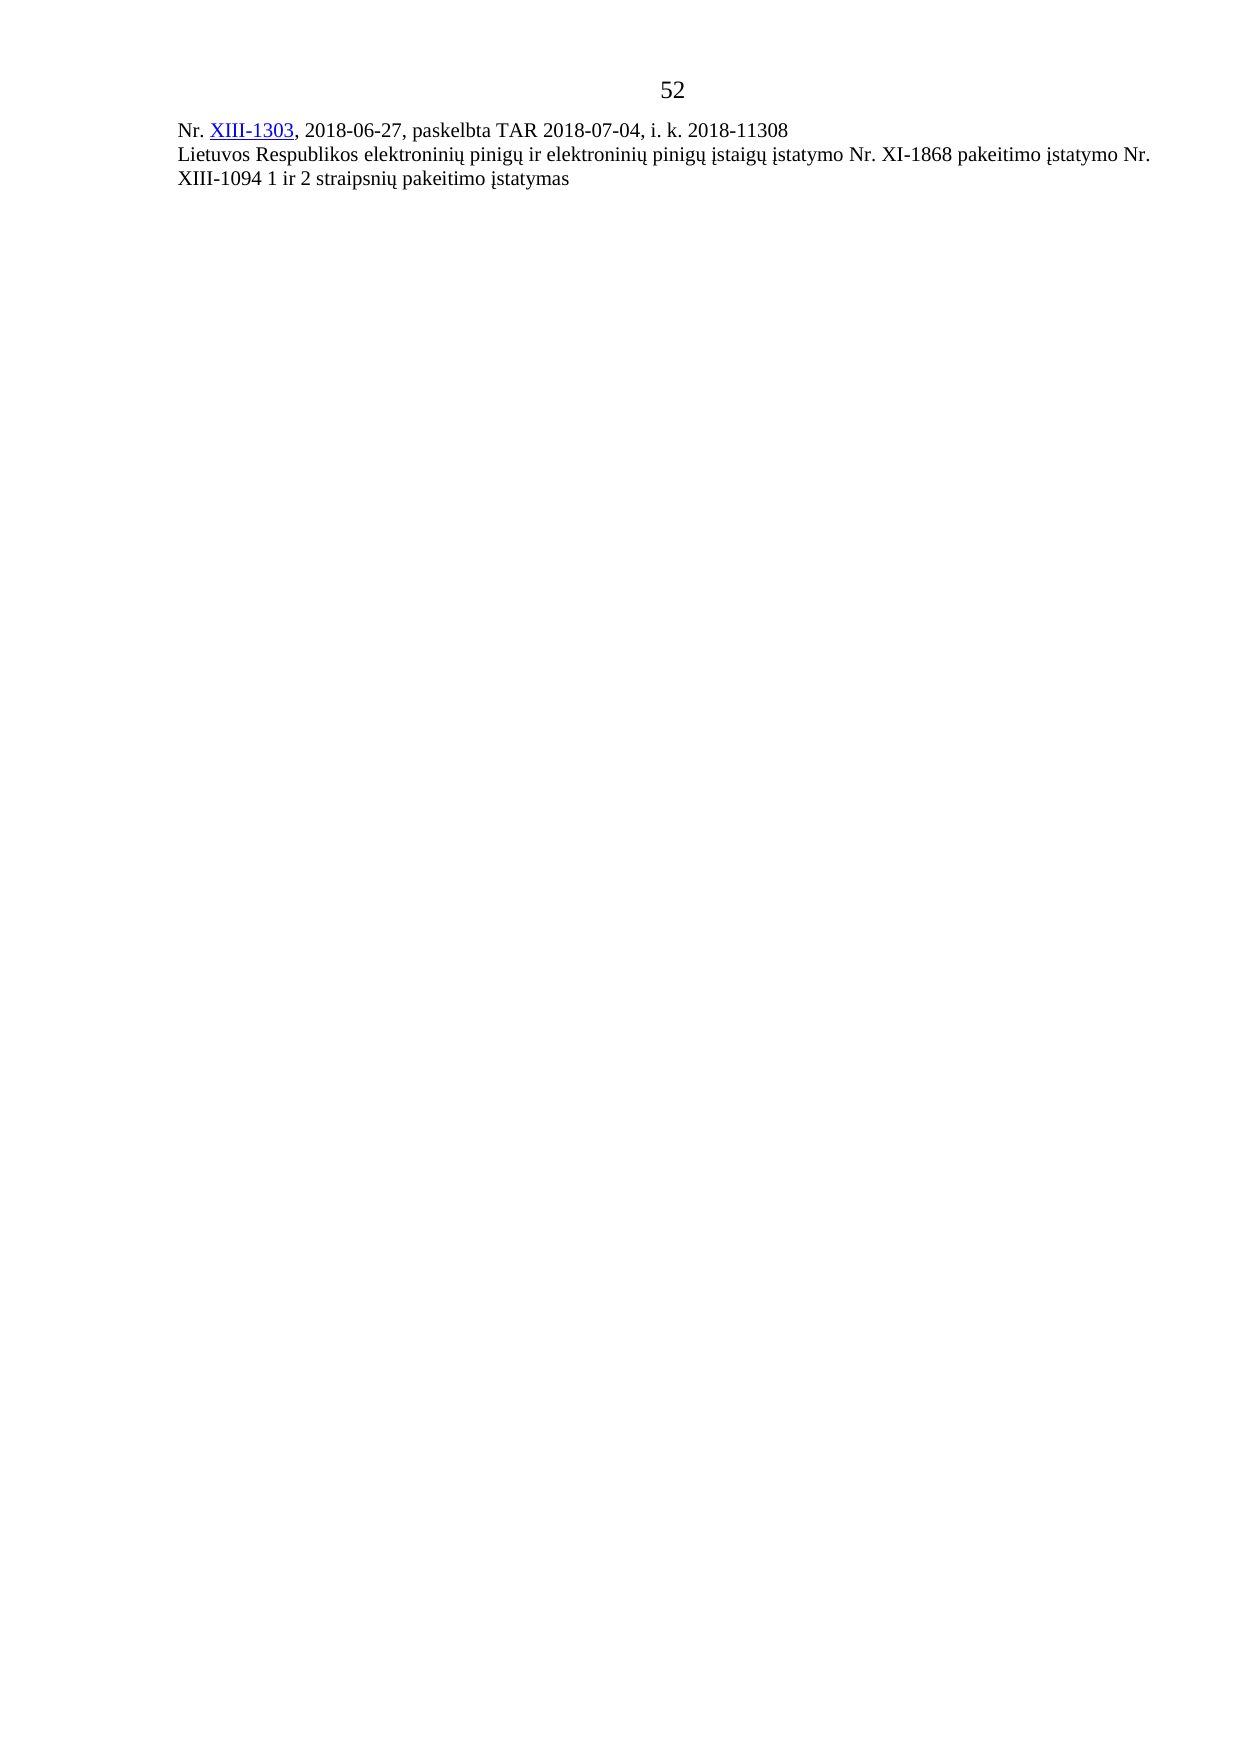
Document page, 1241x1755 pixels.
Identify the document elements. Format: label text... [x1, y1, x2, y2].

text Nr. XIII-1303, 2018-06-27, paskelbta TAR 2018-07-04, i. k. 2018-11308 [177, 118, 1152, 142]
text Lietuvos Respublikos elektroninių pinigų ir elektroninių pinigų įstaigų įstatymo Nr. XI-1868 pakeitimo įstatymo Nr. XIII-1094 1 ir 2 straipsnių pakeitimo įstatymas [177, 142, 1152, 190]
